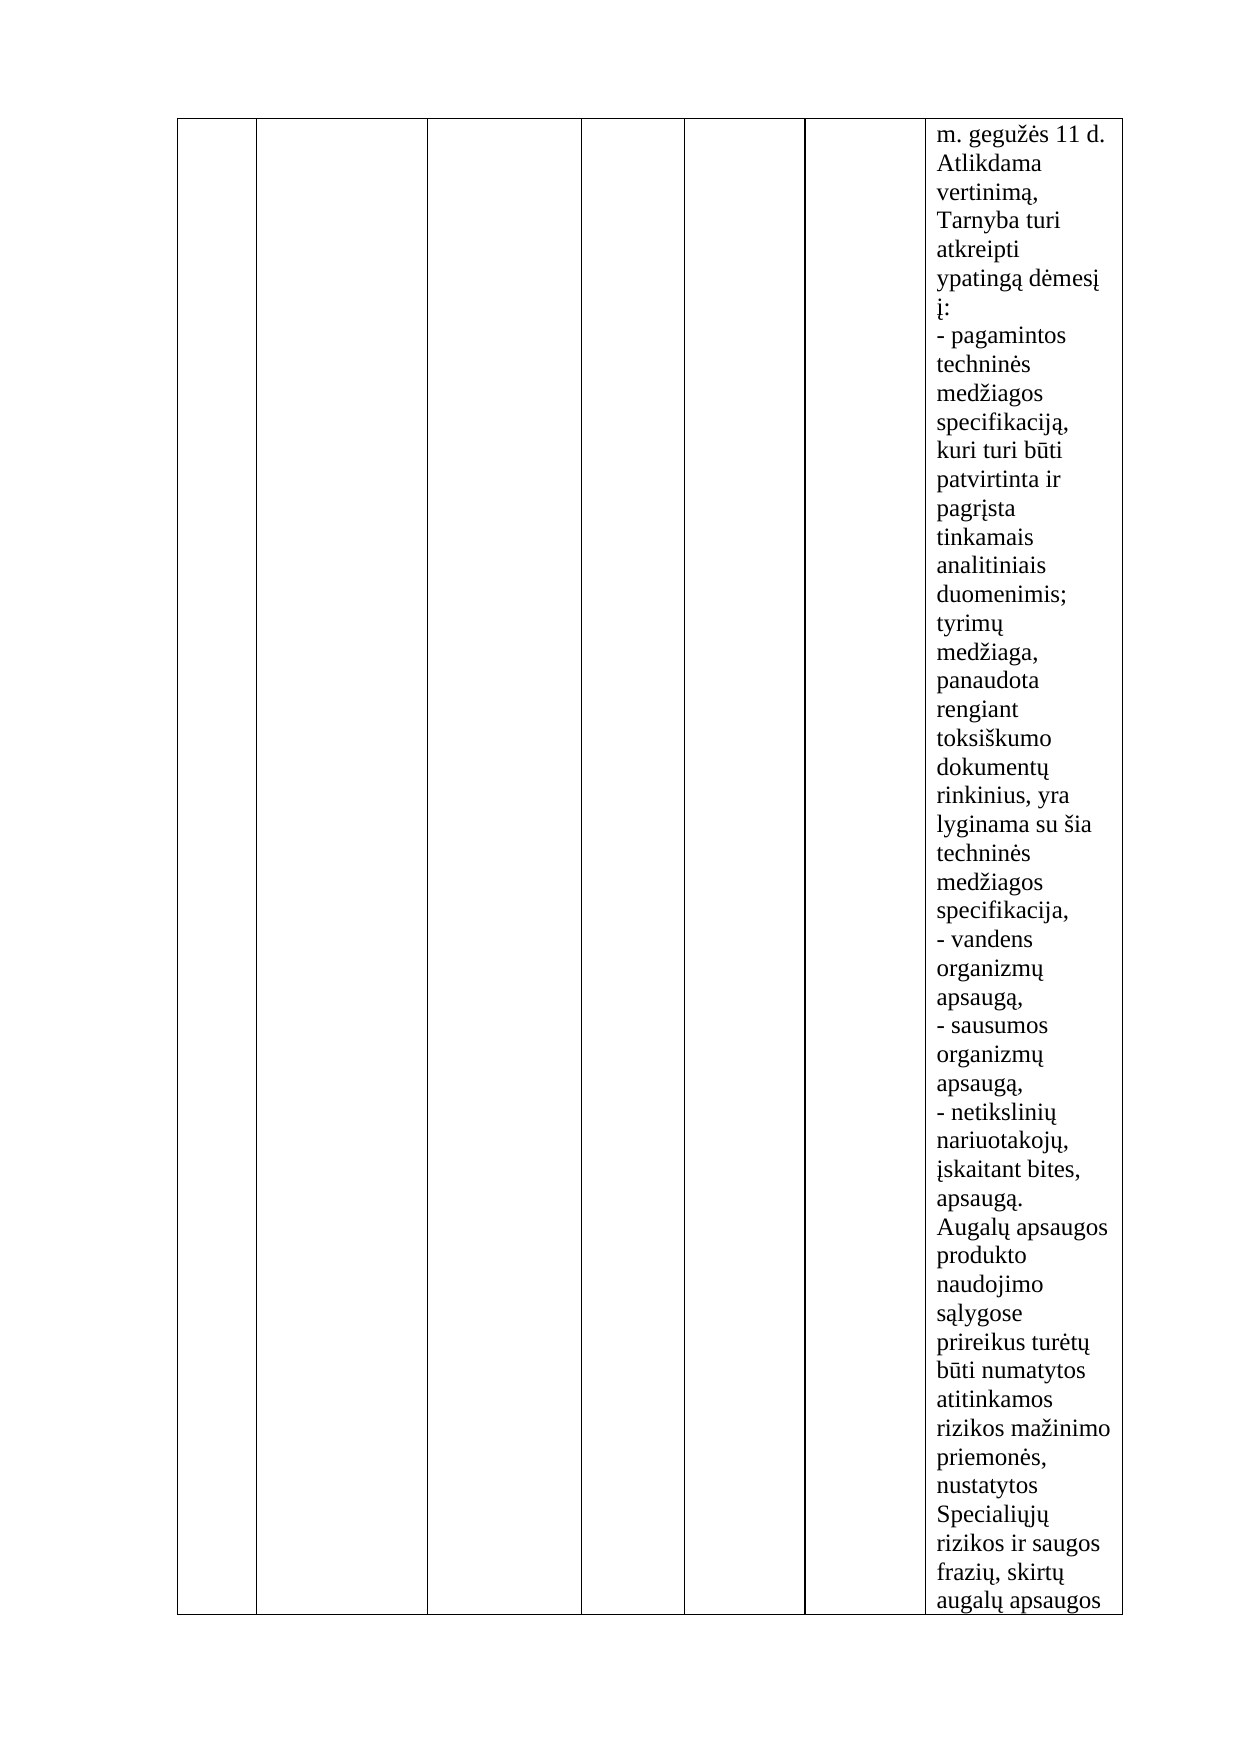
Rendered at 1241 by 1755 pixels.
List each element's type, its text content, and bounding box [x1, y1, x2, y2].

table_header m. gegužės 11 d. Atlikdama vertinimą, Tarnyba turi atkreipti ypatingą dėmesį į: - pagamintos techninės medžiagos specifikaciją, kuri turi būti patvirtinta ir pagrįsta tinkamais analitiniais duomenimis; tyrimų medžiaga, panaudota rengiant toksiškumo dokumentų rinkinius, yra lyginama su šia techninės medžiagos specifikacija, - vandens organizmų apsaugą, - sausumos organizmų apsaugą, - netikslinių nariuotakojų, įskaitant bites, apsaugą. Augalų apsaugos produkto naudojimo sąlygose prireikus turėtų būti numatytos atitinkamos rizikos mažinimo priemonės, nustatytos Specialiųjų rizikos ir saugos frazių, skirtų augalų apsaugos [926, 119, 1122, 1614]
table_header [178, 119, 256, 1614]
table_header [428, 119, 581, 1614]
table_header [257, 119, 427, 1614]
table_header [685, 119, 804, 1614]
table_header ≥ 950 g/kg priemaišos: ne daugiau kaip 0,03 g/kg 4-chlorsanilino [582, 119, 684, 1614]
table_header [806, 119, 925, 1614]
